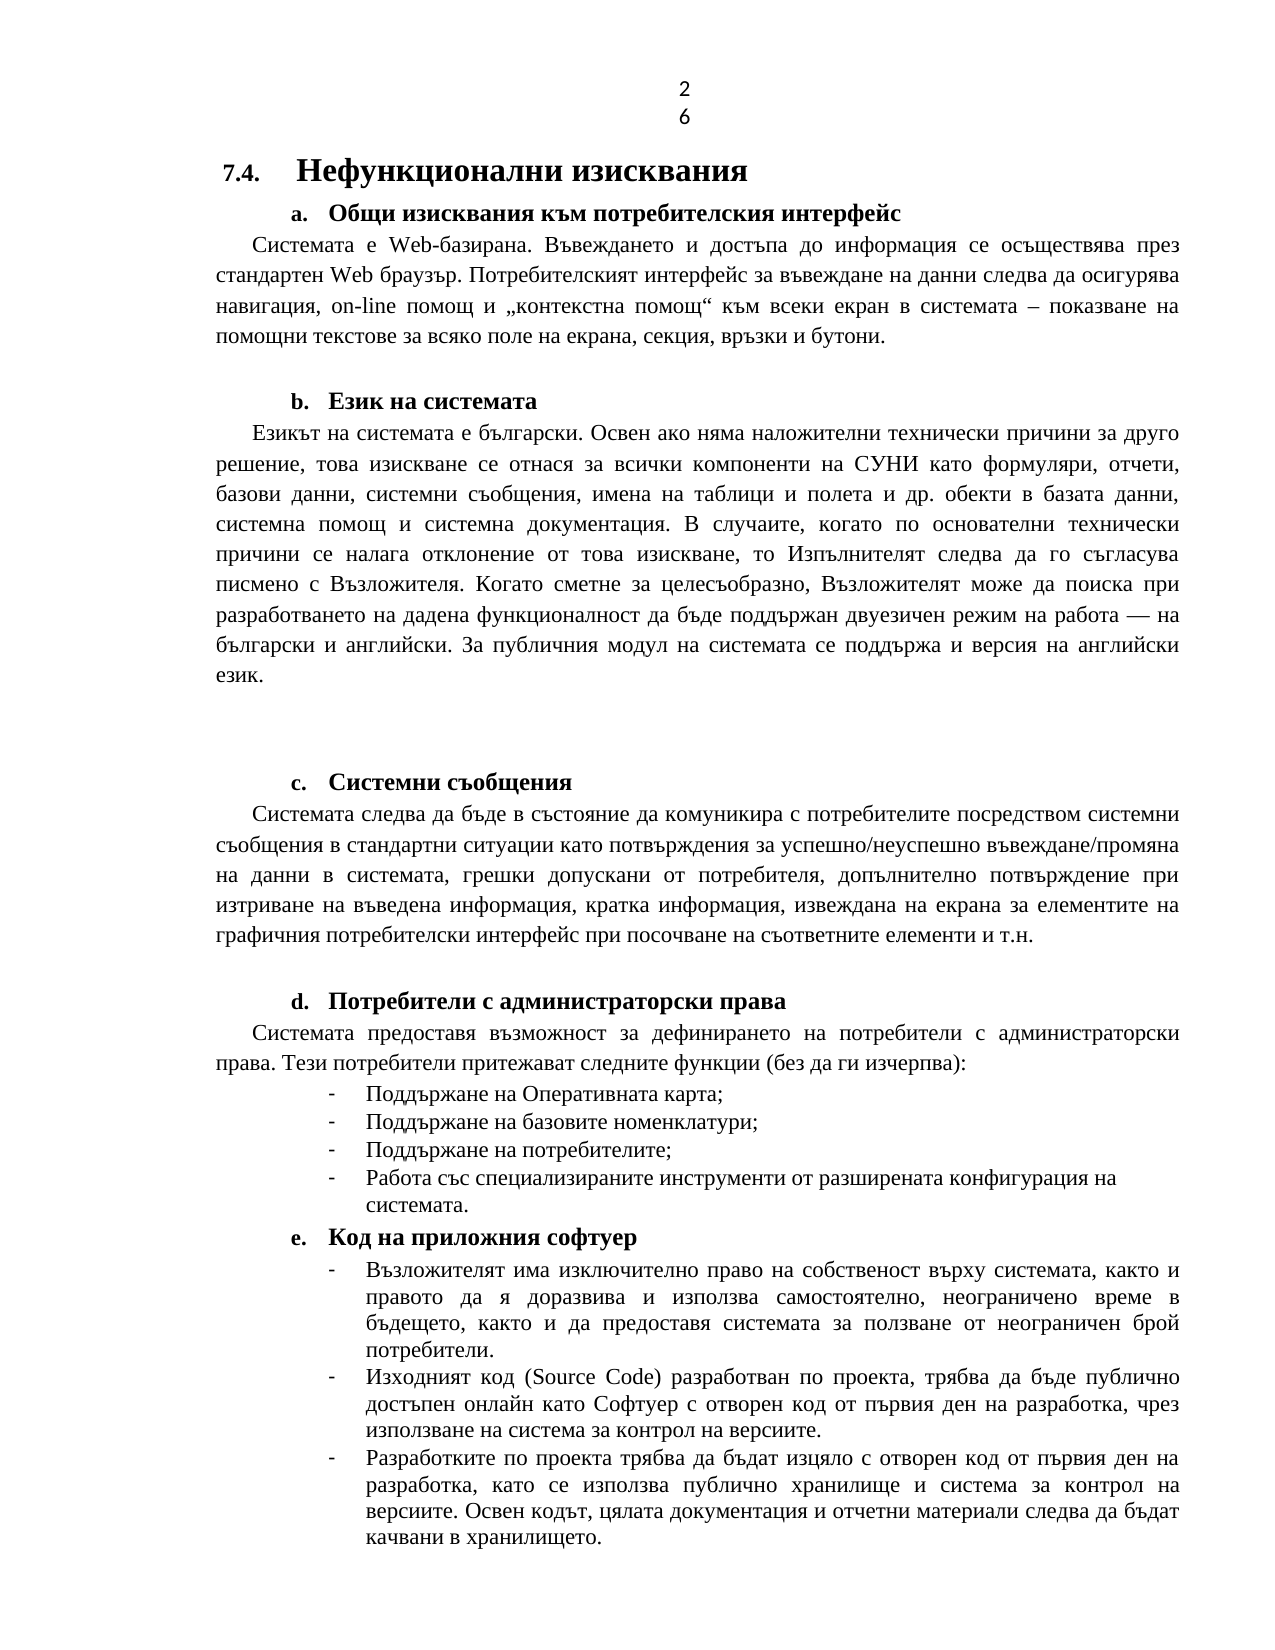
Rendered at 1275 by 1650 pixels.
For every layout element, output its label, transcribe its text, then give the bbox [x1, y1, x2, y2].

text Системата следва да бъде в състояние да комуникира с потребителите посредством системни съобщения в стандартни ситуации като потвърждения за успешно/неуспешно въвеждане/промяна на данни в системата, грешки допускани от потребителя, допълнително потвърждение при изтриване на въведена информация, кратка информация, извеждана на екрана за елементите на графичния потребителски интерфейс при посочване на съответните елементи и т.н. [216, 800, 1181, 948]
list Поддържане на базовите номенклатури; [328, 1107, 1181, 1135]
subtitle Потребители с администраторски права [291, 986, 1181, 1014]
subtitle Език на системата [291, 386, 1181, 415]
text Системата е Web-базирана. Въвеждането и достъпа до информация се осъществява през стандартен Web браузър. Потребителският интерфейс за въвеждане на данни следва да осигурява навигация, on-line помощ и „контекстна помощ“ към всеки екран в системата – показване на помощни текстове за всяко поле на екрана, секция, връзки и бутони. [216, 231, 1181, 348]
list Разработките по проекта трябва да бъдат изцяло с отворен код от първия ден на разработка, като се използва публично хранилище и система за контрол на версиите. Освен кодът, цялата документация и отчетни материали следва да бъдат качвани в хранилището. [328, 1443, 1181, 1550]
list Поддържане на потребителите; [328, 1135, 1181, 1163]
list Работа със специализираните инструменти от разширената конфигурация на системата. [328, 1163, 1181, 1218]
list Възложителят има изключително право на собственост върху системата, както и правото да я доразвива и използва самостоятелно, неограничено време в бъдещето, както и да предоставя системата за ползване от неограничен брой потребители. [328, 1255, 1181, 1362]
list Изходният код (Source Code) разработван по проекта, трябва да бъде публично достъпен онлайн като Софтуер с отворен код от първия ден на разработка, чрез използване на система за контрол на версиите. [328, 1362, 1181, 1443]
subtitle Нефункционални изисквания [222, 150, 1181, 188]
text Системата предоставя възможност за дефинирането на потребители с администраторски права. Тези потребители притежават следните функции (без да ги изчерпва): [216, 1019, 1181, 1075]
subtitle Общи изисквания към потребителския интерфейс [291, 198, 1181, 227]
subtitle Системни съобщения [291, 767, 1181, 796]
subtitle Код на приложния софтуер [291, 1222, 1181, 1251]
list Поддържане на Оперативната карта; [328, 1079, 1181, 1107]
text Езикът на системата е български. Освен ако няма наложителни технически причини за друго решение, това изискване се отнася за всички компоненти на СУНИ като формуляри, отчети, базови данни, системни съобщения, имена на таблици и полета и др. обекти в базата данни, системна помощ и системна документация. В случаите, когато по основателни технически причини се налага отклонение от това изискване, то Изпълнителят следва да го съгласува писмено с Възложителя. Когато сметне за целесъобразно, Възложителят може да поиска при разработването на дадена функционалност да бъде поддържан двуезичен режим на работа — на български и английски. За публичния модул на системата се поддържа и версия на английски език. [216, 419, 1181, 687]
